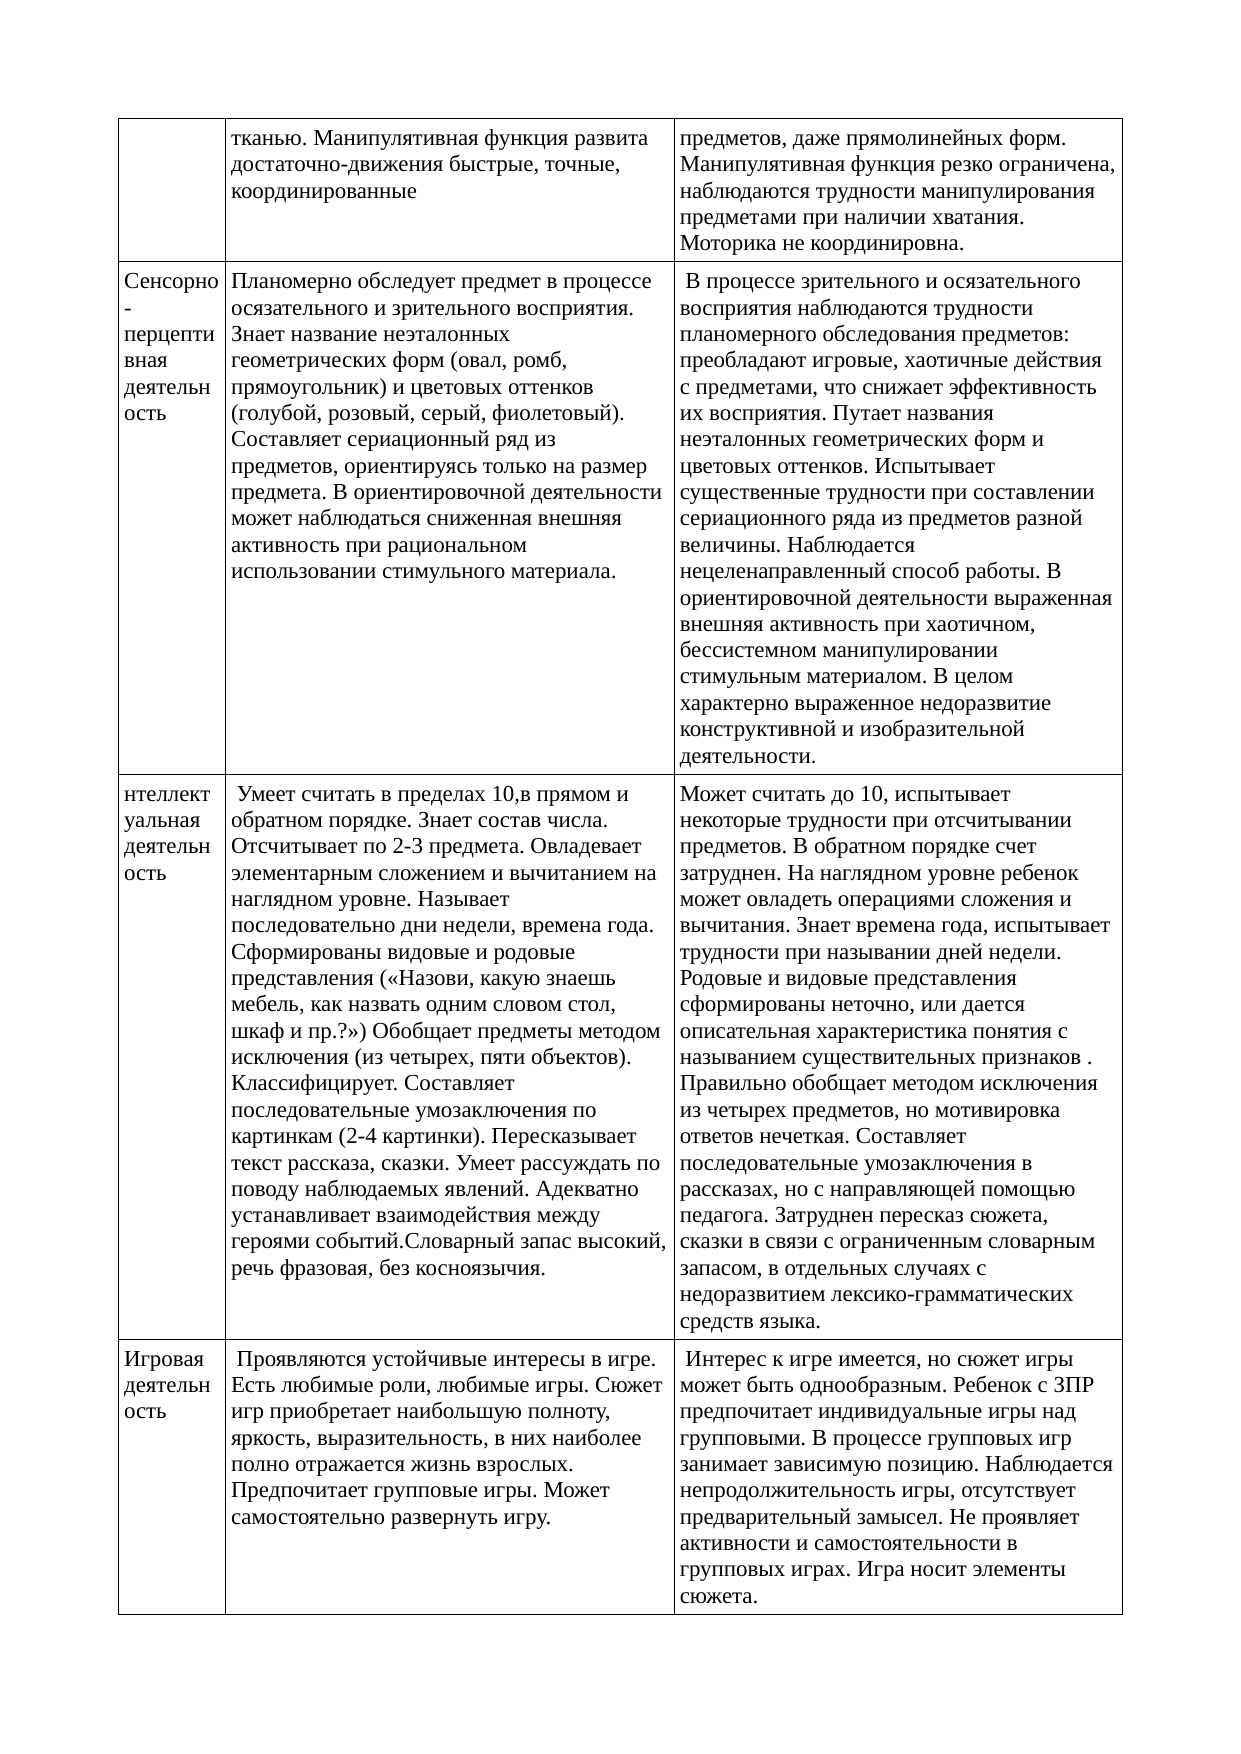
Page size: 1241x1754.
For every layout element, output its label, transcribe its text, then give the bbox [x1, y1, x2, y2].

table_cell нтеллектуальная деятельность [119, 775, 225, 1339]
table_cell предметов, даже прямолинейных форм. Манипулятивная функция резко ограничена, наблюдаются трудности манипулирования предметами при наличии хватания. Моторика не координировна. [675, 119, 1122, 261]
table_cell тканью. Манипулятивная функция развита достаточно-движения быстрые, точные, координированные [226, 119, 674, 261]
table_cell В процессе зрительного и осязательного восприятия наблюдаются трудности планомерного обследования предметов: преобладают игровые, хаотичные действия с предметами, что снижает эффективность их восприятия. Путает названия неэталонных геометрических форм и цветовых оттенков. Испытывает существенные трудности при составлении сериационного ряда из предметов разной величины. Наблюдается нецеленаправленный способ работы. В ориентировочной деятельности выраженная внешняя активность при хаотичном, бессистемном манипулировании стимульным материалом. В целом характерно выраженное недоразвитие конструктивной и изобразительной деятельности. [675, 262, 1122, 774]
table_cell Проявляются устойчивые интересы в игре. Есть любимые роли, любимые игры. Сюжет игр приобретает наибольшую полноту, яркость, выразительность, в них наиболее полно отражается жизнь взрослых. Предпочитает групповые игры. Может самостоятельно развернуть игру. [226, 1340, 674, 1614]
table_cell Сенсорно-перцептивная деятельность [119, 262, 225, 774]
table_cell Интерес к игре имеется, но сюжет игры может быть однообразным. Ребенок с ЗПР предпочитает индивидуальные игры над групповыми. В процессе групповых игр занимает зависимую позицию. Наблюдается непродолжительность игры, отсутствует предварительный замысел. Не проявляет активности и самостоятельности в групповых играх. Игра носит элементы сюжета. [675, 1340, 1122, 1614]
table_cell [119, 119, 225, 261]
table_cell Умеет считать в пределах 10,в прямом и обратном порядке. Знает состав числа. Отсчитывает по 2-3 предмета. Овладевает элементарным сложением и вычитанием на наглядном уровне. Называет последовательно дни недели, времена года. Сформированы видовые и родовые представления («Назови, какую знаешь мебель, как назвать одним словом стол, шкаф и пр.?») Обобщает предметы методом исключения (из четырех, пяти объектов). Классифицирует. Составляет последовательные умозаключения по картинкам (2-4 картинки). Пересказывает текст рассказа, сказки. Умеет рассуждать по поводу наблюдаемых явлений. Адекватно устанавливает взаимодействия между героями событий.Словарный запас высокий, речь фразовая, без косноязычия. [226, 775, 674, 1339]
table_cell Планомерно обследует предмет в процессе осязательного и зрительного восприятия. Знает название неэталонных геометрических форм (овал, ромб, прямоугольник) и цветовых оттенков (голубой, розовый, серый, фиолетовый). Составляет сериационный ряд из предметов, ориентируясь только на размер предмета. В ориентировочной деятельности может наблюдаться сниженная внешняя активность при рациональном использовании стимульного материала. [226, 262, 674, 774]
table_cell Игровая деятельность [119, 1340, 225, 1614]
table_cell Может считать до 10, испытывает некоторые трудности при отсчитывании предметов. В обратном порядке счет затруднен. На наглядном уровне ребенок может овладеть операциями сложения и вычитания. Знает времена года, испытывает трудности при назывании дней недели. Родовые и видовые представления сформированы неточно, или дается описательная характеристика понятия с называнием существительных признаков . Правильно обобщает методом исключения из четырех предметов, но мотивировка ответов нечеткая. Составляет последовательные умозаключения в рассказах, но с направляющей помощью педагога. Затруднен пересказ сюжета, сказки в связи с ограниченным словарным запасом, в отдельных случаях с недоразвитием лексико-грамматических средств языка. [675, 775, 1122, 1339]
